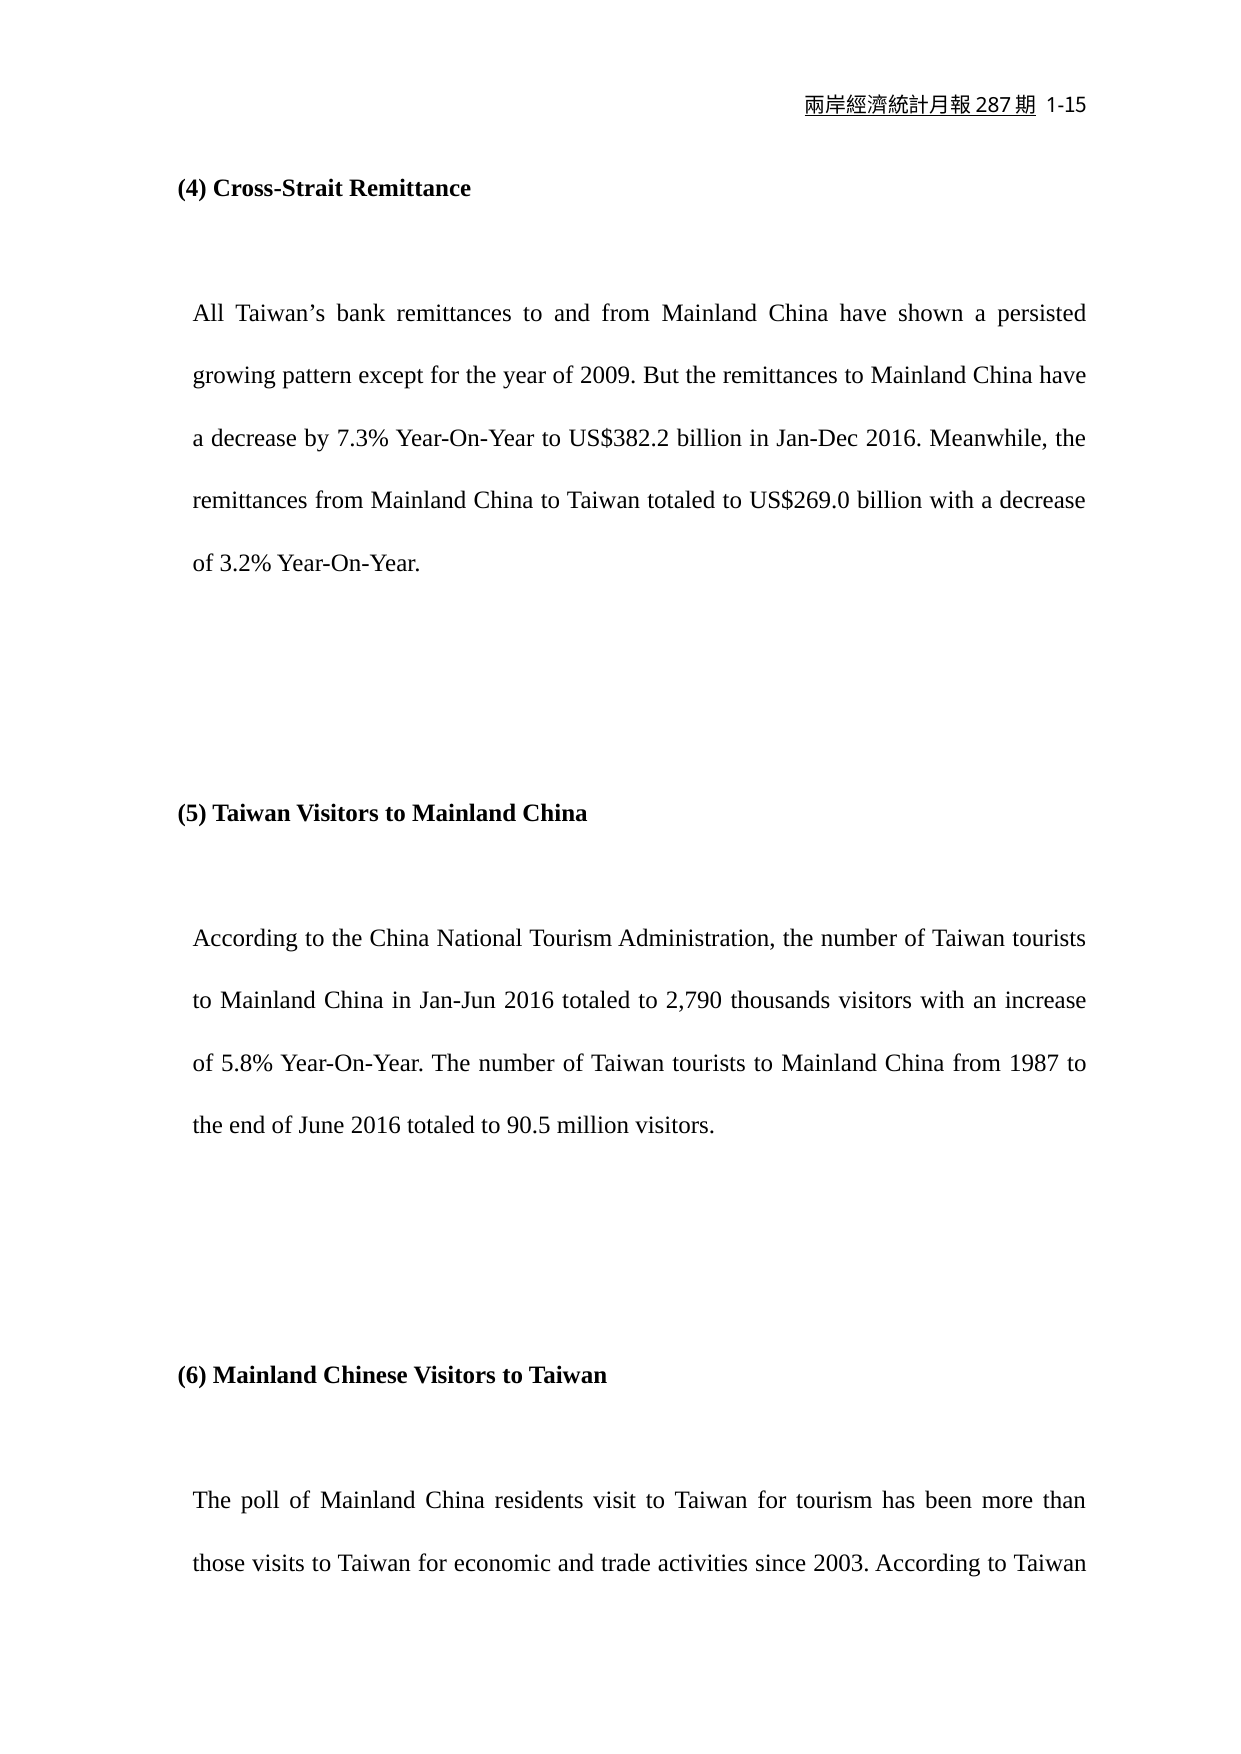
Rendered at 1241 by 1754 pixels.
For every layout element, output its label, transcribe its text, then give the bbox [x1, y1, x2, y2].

text (5) Taiwan Visitors to Mainland China [177, 771, 1087, 833]
text All Taiwan’s bank remittances to and from Mainland China have shown a persisted growing pattern except for the year of 2009. But the remittances to Mainland China have a decrease by 7.3% Year-On-Year to US$382.2 billion in Jan-Dec 2016. Meanwhile, the remittances from Mainland China to Taiwan totaled to US$269.0 billion with a decrease of 3.2% Year-On-Year. [192, 271, 1087, 583]
text The poll of Mainland China residents visit to Taiwan for tourism has been more than those visits to Taiwan for economic and trade activities since 2003. According to Taiwan [192, 1458, 1087, 1583]
text (6) Mainland Chinese Visitors to Taiwan [177, 1333, 1087, 1396]
text According to the China National Tourism Administration, the number of Taiwan tourists to Mainland China in Jan-Jun 2016 totaled to 2,790 thousands visitors with an increase of 5.8% Year-On-Year. The number of Taiwan tourists to Mainland China from 1987 to the end of June 2016 totaled to 90.5 million visitors. [192, 896, 1087, 1146]
text (4) Cross-Strait Remittance [177, 146, 1087, 208]
